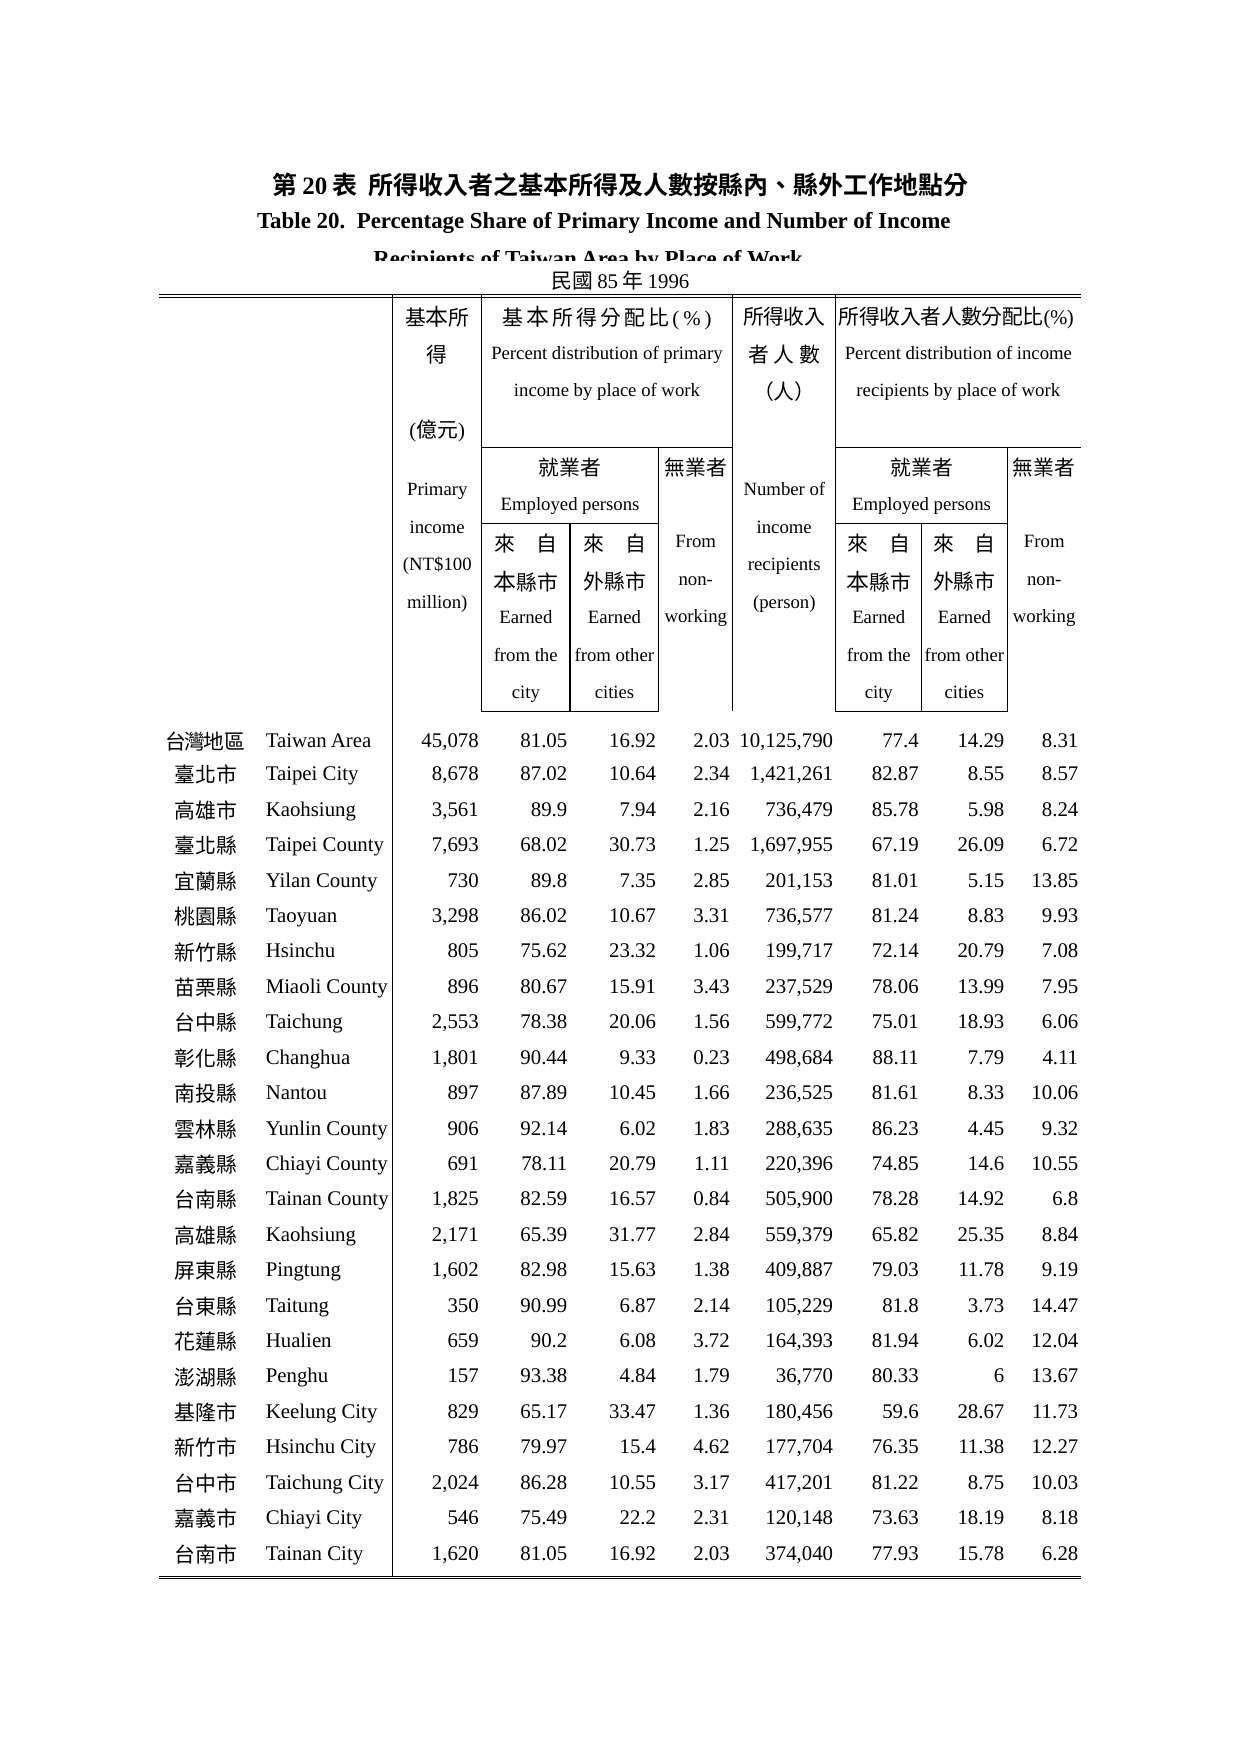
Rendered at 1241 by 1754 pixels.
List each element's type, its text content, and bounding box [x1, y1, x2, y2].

table_cell 81.01 [836, 861, 921, 897]
table_cell 1.79 [659, 1357, 732, 1392]
table_cell 1,620 [393, 1534, 481, 1567]
table_cell 15.4 [570, 1428, 658, 1463]
table_cell 所得收入者人數（人） [733, 298, 835, 447]
table_cell 10,125,790 [733, 722, 836, 755]
table_cell 25.35 [921, 1215, 1007, 1251]
table_cell 9.33 [570, 1038, 658, 1074]
table_cell 45,078 [393, 722, 481, 755]
table_cell Pingtung County [251, 1251, 392, 1286]
table_cell 15.63 [570, 1251, 658, 1286]
table_cell Keelung City [251, 1393, 392, 1428]
table_cell 20.06 [570, 1003, 658, 1038]
table_cell 南投縣 [159, 1074, 251, 1109]
table_cell 3.17 [659, 1463, 732, 1499]
table_cell Table 20. Percentage Share of Primary Income and Number of Income Recipients of Taiwan Area by Place of Work [159, 202, 1081, 261]
table_cell 80.33 [836, 1357, 921, 1392]
table_cell 81.05 [481, 1534, 570, 1567]
table_cell [659, 711, 732, 722]
table_cell 77.4 [836, 722, 921, 755]
table_cell 1.36 [659, 1393, 732, 1428]
table_cell 8.84 [1007, 1215, 1081, 1251]
table_cell 15.78 [921, 1534, 1007, 1567]
table_cell 6.02 [570, 1109, 658, 1144]
table_cell 65.39 [481, 1215, 570, 1251]
table_cell 89.9 [481, 790, 570, 826]
table_cell 1,801 [393, 1038, 481, 1074]
table_cell 臺北市 [159, 755, 251, 790]
table_cell 26.09 [921, 826, 1007, 861]
table_cell 23.32 [570, 932, 658, 967]
table_cell 105,229 [733, 1286, 836, 1322]
table_cell 81.24 [836, 897, 921, 932]
table_cell 8.57 [1007, 755, 1081, 790]
table_cell 2.31 [659, 1499, 732, 1534]
table_cell 786 [393, 1428, 481, 1463]
table_cell 79.03 [836, 1251, 921, 1286]
table_cell 新竹市 [159, 1428, 251, 1463]
table_cell 86.23 [836, 1109, 921, 1144]
table_cell 18.19 [921, 1499, 1007, 1534]
table_cell 12.04 [1007, 1322, 1081, 1357]
table_cell 1,421,261 [733, 755, 836, 790]
table_cell Taichung City [251, 1463, 392, 1499]
table_cell 10.45 [570, 1074, 658, 1109]
table_cell 13.85 [1007, 861, 1081, 897]
table_cell 1.11 [659, 1145, 732, 1180]
table_cell 201,153 [733, 861, 836, 897]
table_cell 599,772 [733, 1003, 836, 1038]
table_cell 1.06 [659, 932, 732, 967]
table_cell 8.31 [1007, 722, 1081, 755]
table_cell 台南縣 [159, 1180, 251, 1215]
table_cell 546 [393, 1499, 481, 1534]
table_cell 澎湖縣 [159, 1357, 251, 1392]
table_cell 8,678 [393, 755, 481, 790]
table_cell 8.83 [921, 897, 1007, 932]
table_cell 498,684 [733, 1038, 836, 1074]
table_cell 1.38 [659, 1251, 732, 1286]
table_cell [393, 711, 481, 722]
table_cell 22.2 [570, 1499, 658, 1534]
table_cell 78.11 [481, 1145, 570, 1180]
table_cell 2.03 [659, 722, 732, 755]
table_cell 6.02 [921, 1322, 1007, 1357]
table_cell 宜蘭縣 [159, 861, 251, 897]
table_cell 台南市 [159, 1534, 251, 1567]
table_cell 12.27 [1007, 1428, 1081, 1463]
table_cell Changhua County [251, 1038, 392, 1074]
table_cell 6.87 [570, 1286, 658, 1322]
table_cell [659, 1568, 732, 1576]
table_cell 76.35 [836, 1428, 921, 1463]
table_cell Nantou County [251, 1074, 392, 1109]
table_cell 6.06 [1007, 1003, 1081, 1038]
table_cell 67.19 [836, 826, 921, 861]
table_cell Primary income (NT$100 million) [393, 447, 481, 711]
table_cell 59.6 [836, 1393, 921, 1428]
table_cell 基隆市 [159, 1393, 251, 1428]
table_cell 74.85 [836, 1145, 921, 1180]
table_cell 65.17 [481, 1393, 570, 1428]
table_cell 苗栗縣 [159, 968, 251, 1003]
table_cell 736,479 [733, 790, 836, 826]
table_cell 6.28 [1007, 1534, 1081, 1567]
table_cell [481, 1568, 570, 1576]
table_cell 16.92 [570, 722, 658, 755]
table_cell 157 [393, 1357, 481, 1392]
table_cell 93.38 [481, 1357, 570, 1392]
table_cell [836, 712, 921, 722]
table_cell 78.28 [836, 1180, 921, 1215]
table_cell 89.8 [481, 861, 570, 897]
table_cell 16.57 [570, 1180, 658, 1215]
table_cell 350 [393, 1286, 481, 1322]
table_cell 2.16 [659, 790, 732, 826]
table_cell 30.73 [570, 826, 658, 861]
table_cell 10.06 [1007, 1074, 1081, 1109]
table_cell 805 [393, 932, 481, 967]
table_cell 80.67 [481, 968, 570, 1003]
table_cell 7.35 [570, 861, 658, 897]
table_cell 87.89 [481, 1074, 570, 1109]
table_cell 52,195 [393, 1568, 481, 1576]
table_cell 120,148 [733, 1499, 836, 1534]
table_cell 1.25 [659, 826, 732, 861]
table_cell Hsinchu City [251, 1428, 392, 1463]
table_cell 75.49 [481, 1499, 570, 1534]
table_cell 1.66 [659, 1074, 732, 1109]
table_cell 7.94 [570, 790, 658, 826]
table_cell [159, 447, 251, 711]
table_cell 嘉義縣 [159, 1145, 251, 1180]
table_cell 花蓮縣 [159, 1322, 251, 1357]
table_cell 高雄市 [159, 790, 251, 826]
table_cell 8.75 [921, 1463, 1007, 1499]
table_cell 33.47 [570, 1393, 658, 1428]
table_cell 來 自 本縣市 Earned from the city [482, 524, 569, 711]
table_cell 79.97 [481, 1428, 570, 1463]
table_cell [251, 298, 392, 447]
table_cell 829 [393, 1393, 481, 1428]
table_cell 5.15 [921, 861, 1007, 897]
table_cell 14.92 [921, 1180, 1007, 1215]
table_cell 177,704 [733, 1428, 836, 1463]
table_cell [1007, 711, 1081, 722]
table_cell 81.8 [836, 1286, 921, 1322]
table_cell 10.55 [1007, 1145, 1081, 1180]
table_cell 1.56 [659, 1003, 732, 1038]
table_cell 288,635 [733, 1109, 836, 1144]
table_cell 505,900 [733, 1180, 836, 1215]
table_cell 896 [393, 968, 481, 1003]
table_cell 6 [921, 1357, 1007, 1392]
table_cell 81.94 [836, 1322, 921, 1357]
table_cell 90.99 [481, 1286, 570, 1322]
table_cell Chiayi County [251, 1145, 392, 1180]
table_cell 75.01 [836, 1003, 921, 1038]
table_header 第20表 所得收入者之基本所得及人數按縣內、縣外工作地點分 [159, 165, 1081, 202]
table_cell Hualien County [251, 1322, 392, 1357]
table_cell 10.03 [1007, 1463, 1081, 1499]
table_cell 4.11 [1007, 1038, 1081, 1074]
table_cell 409,887 [733, 1251, 836, 1286]
table_cell 無業者 From non- working [659, 448, 732, 711]
table_cell 78.38 [481, 1003, 570, 1038]
table_cell 3.73 [921, 1286, 1007, 1322]
table_cell 4.84 [570, 1357, 658, 1392]
table_cell 691 [393, 1145, 481, 1180]
table_cell 就業者 Employed persons [836, 448, 1007, 523]
table_cell 897 [393, 1074, 481, 1109]
table_cell 90.44 [481, 1038, 570, 1074]
table_cell [1007, 1568, 1081, 1576]
table_cell 906 [393, 1109, 481, 1144]
table_cell 14.6 [921, 1145, 1007, 1180]
table_cell [921, 1568, 1007, 1576]
table_cell 736,577 [733, 897, 836, 932]
table_cell 高雄縣 [159, 1215, 251, 1251]
table_cell Taiwan Area [251, 722, 392, 755]
table_cell 87.02 [481, 755, 570, 790]
table_cell Taichung County [251, 1003, 392, 1038]
table_cell 7,693 [393, 826, 481, 861]
table_cell Kaohsiung City [251, 790, 392, 826]
table_cell 72.14 [836, 932, 921, 967]
table_cell 2.03 [659, 1534, 732, 1567]
table_cell 14.47 [1007, 1286, 1081, 1322]
table_cell 417,201 [733, 1463, 836, 1499]
table_cell 81.05 [481, 722, 570, 755]
table_cell 10.55 [570, 1463, 658, 1499]
table_cell 20.79 [570, 1145, 658, 1180]
table_cell [921, 712, 1007, 722]
table_cell 7.79 [921, 1038, 1007, 1074]
table_cell 1,697,955 [733, 826, 836, 861]
table_cell 桃園縣 [159, 897, 251, 932]
table_cell 11.38 [921, 1428, 1007, 1463]
table_cell Miaoli County [251, 968, 392, 1003]
table_cell Hsinchu County [251, 932, 392, 967]
table_cell 18.93 [921, 1003, 1007, 1038]
table_cell 基本所得 (億元) [393, 298, 481, 447]
table_cell 68.02 [481, 826, 570, 861]
table_cell 86.28 [481, 1463, 570, 1499]
table_cell 20.79 [921, 932, 1007, 967]
table_cell [733, 711, 836, 722]
table_cell 199,717 [733, 932, 836, 967]
table_cell Chiayi City [251, 1499, 392, 1534]
table_cell 73.63 [836, 1499, 921, 1534]
table_cell 0.23 [659, 1038, 732, 1074]
table_cell 民國85年 1996 [159, 261, 1081, 294]
table_cell [570, 1568, 658, 1576]
table_cell 雲林縣 [159, 1109, 251, 1144]
table_cell 台東縣 [159, 1286, 251, 1322]
table_cell 88.11 [836, 1038, 921, 1074]
table_cell 14.29 [921, 722, 1007, 755]
table_cell [159, 298, 251, 447]
table_cell 13.67 [1007, 1357, 1081, 1392]
table_cell Taipei County [251, 826, 392, 861]
table_cell [159, 1568, 251, 1576]
table_cell 730 [393, 861, 481, 897]
table_cell 8.24 [1007, 790, 1081, 826]
table_cell 8.33 [921, 1074, 1007, 1109]
table_cell 81.61 [836, 1074, 921, 1109]
table_cell 3,298 [393, 897, 481, 932]
table_cell 9.19 [1007, 1251, 1081, 1286]
table_cell 31.77 [570, 1215, 658, 1251]
table_cell [251, 1568, 392, 1576]
table_cell 來 自 本縣市 Earned from the city [836, 524, 921, 711]
table_cell Tainan County [251, 1180, 392, 1215]
table_cell Taoyuan County [251, 897, 392, 932]
table_cell 6.8 [1007, 1180, 1081, 1215]
table_cell 180,456 [733, 1393, 836, 1428]
table_cell 3.43 [659, 968, 732, 1003]
table_cell [251, 447, 392, 711]
table_cell 28.67 [921, 1393, 1007, 1428]
table_cell 3,561 [393, 790, 481, 826]
table_cell 2,024 [393, 1463, 481, 1499]
table_cell 9.93 [1007, 897, 1081, 932]
table_cell 237,529 [733, 968, 836, 1003]
table_cell 77.93 [836, 1534, 921, 1567]
table_cell 164,393 [733, 1322, 836, 1357]
table_cell 7.08 [1007, 932, 1081, 967]
table_cell 2,553 [393, 1003, 481, 1038]
table_cell 82.87 [836, 755, 921, 790]
table_cell 屏東縣 [159, 1251, 251, 1286]
table_cell 92.14 [481, 1109, 570, 1144]
table_cell 82.59 [481, 1180, 570, 1215]
table_cell 220,396 [733, 1145, 836, 1180]
table_cell 90.2 [481, 1322, 570, 1357]
table_cell 13.99 [921, 968, 1007, 1003]
table_cell Yunlin County [251, 1109, 392, 1144]
table_cell 台中縣 [159, 1003, 251, 1038]
table_cell 2,171 [393, 1215, 481, 1251]
table_cell 11.78 [921, 1251, 1007, 1286]
table_cell 75.62 [481, 932, 570, 967]
table_cell 新竹縣 [159, 932, 251, 967]
table_cell 臺北縣 [159, 826, 251, 861]
table_cell 2.34 [659, 755, 732, 790]
table_cell 0.84 [659, 1180, 732, 1215]
table_cell 1,825 [393, 1180, 481, 1215]
table_cell 86.02 [481, 897, 570, 932]
table_cell Taipei City [251, 755, 392, 790]
table_cell 嘉義市 [159, 1499, 251, 1534]
table_cell 8.18 [1007, 1499, 1081, 1534]
table_cell Yilan County [251, 861, 392, 897]
table_cell [570, 712, 658, 722]
table_cell [733, 1568, 836, 1576]
table_cell 3.31 [659, 897, 732, 932]
table_cell 15.91 [570, 968, 658, 1003]
table_cell 9.32 [1007, 1109, 1081, 1144]
table_cell 8.55 [921, 755, 1007, 790]
table_cell 台灣地區區區 [159, 722, 251, 755]
table_cell 5.98 [921, 790, 1007, 826]
table_cell 7.95 [1007, 968, 1081, 1003]
table_cell 374,040 [733, 1534, 836, 1567]
table_cell Number of income recipients (person) [733, 447, 835, 711]
table_cell 2.14 [659, 1286, 732, 1322]
table_cell 來 自 外縣市 Earned from other cities [922, 524, 1007, 711]
table_cell 10.67 [570, 897, 658, 932]
table_cell Taitung County [251, 1286, 392, 1322]
table_cell [251, 711, 392, 722]
table_cell 就業者 Employed persons [482, 448, 658, 523]
table_cell 659 [393, 1322, 481, 1357]
table_cell 無業者 From non- working [1008, 448, 1081, 711]
table_cell 2.85 [659, 861, 732, 897]
table_cell 11.73 [1007, 1393, 1081, 1428]
table_cell 16.92 [570, 1534, 658, 1567]
table_cell 1,602 [393, 1251, 481, 1286]
table_cell 36,770 [733, 1357, 836, 1392]
table_cell 85.78 [836, 790, 921, 826]
table_cell Penghu County [251, 1357, 392, 1392]
table_cell 所得收入者人數分配比(%) Percent distribution of income recipients by place of work [836, 298, 1081, 447]
table_cell 10.64 [570, 755, 658, 790]
table_cell Tainan City [251, 1534, 392, 1567]
table_cell [481, 712, 570, 722]
table_cell 彰化縣 [159, 1038, 251, 1074]
table_cell 70.2 [836, 1568, 921, 1576]
table_cell 3.72 [659, 1322, 732, 1357]
table_cell 基本所得分配比(%) Percent distribution of primary income by place of work [482, 298, 732, 447]
table_cell 4.45 [921, 1109, 1007, 1144]
table_cell 559,379 [733, 1215, 836, 1251]
table_cell 來 自 外縣市 Earned from other cities [571, 524, 658, 711]
table_cell [159, 711, 251, 722]
table_cell Kaohsiung County [251, 1215, 392, 1251]
table_cell 81.22 [836, 1463, 921, 1499]
table_cell 82.98 [481, 1251, 570, 1286]
table_cell 236,525 [733, 1074, 836, 1109]
table_cell 78.06 [836, 968, 921, 1003]
table_cell 4.62 [659, 1428, 732, 1463]
table_cell 1.83 [659, 1109, 732, 1144]
table_cell 台中市 [159, 1463, 251, 1499]
table_cell 6.08 [570, 1322, 658, 1357]
table_cell 65.82 [836, 1215, 921, 1251]
table_cell 6.72 [1007, 826, 1081, 861]
table_cell 2.84 [659, 1215, 732, 1251]
